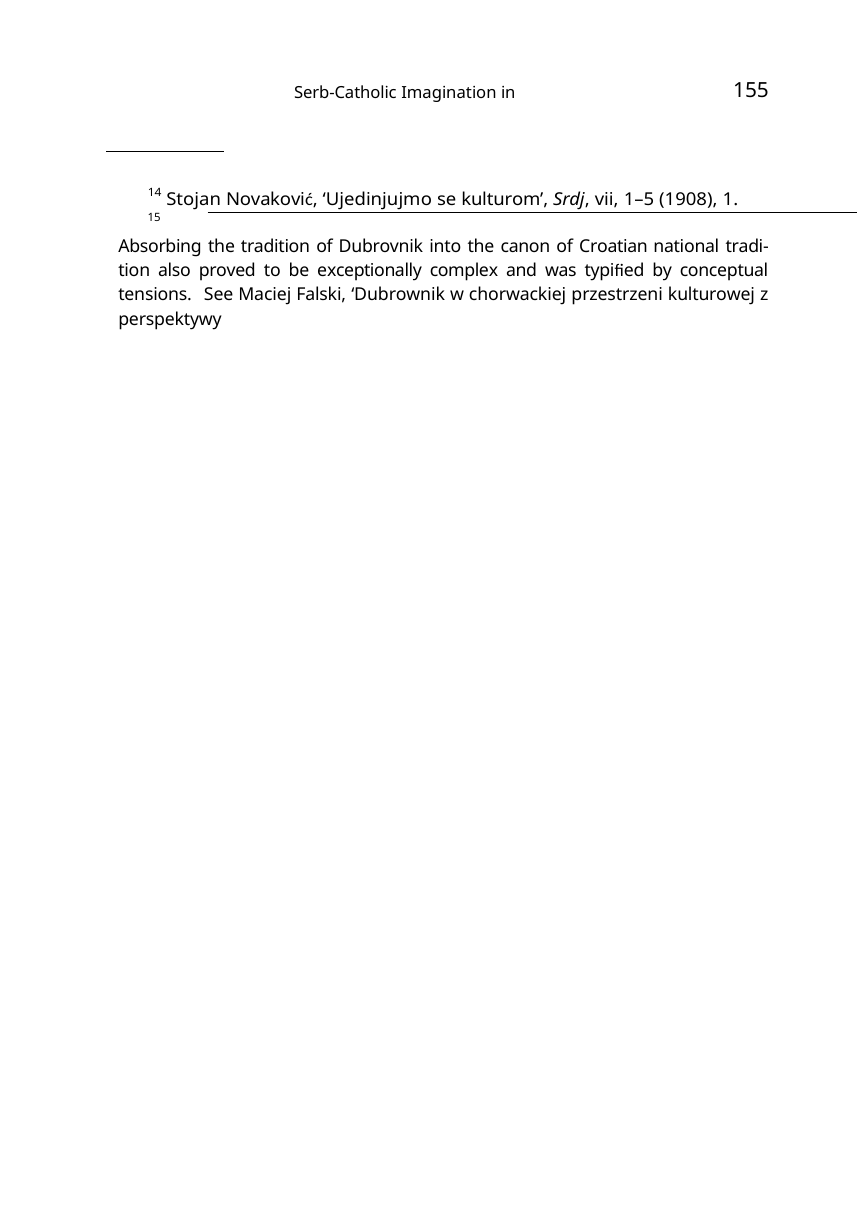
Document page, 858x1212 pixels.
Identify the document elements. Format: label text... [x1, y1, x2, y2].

text 14 Stojan Novaković, ‘Ujedinjujmo se kulturom’, Srdj, vii, 1–5 (1908), 1. [148, 187, 780, 209]
text 15 Absorbing the tradition of Dubrovnik into the canon of Croatian national tradi- tion also proved to be exceptionally complex and was typified by conceptual tensions. See Maciej Falski, ‘Dubrownik w chorwackiej przestrzeni kulturowej z perspektywy [118, 209, 769, 330]
